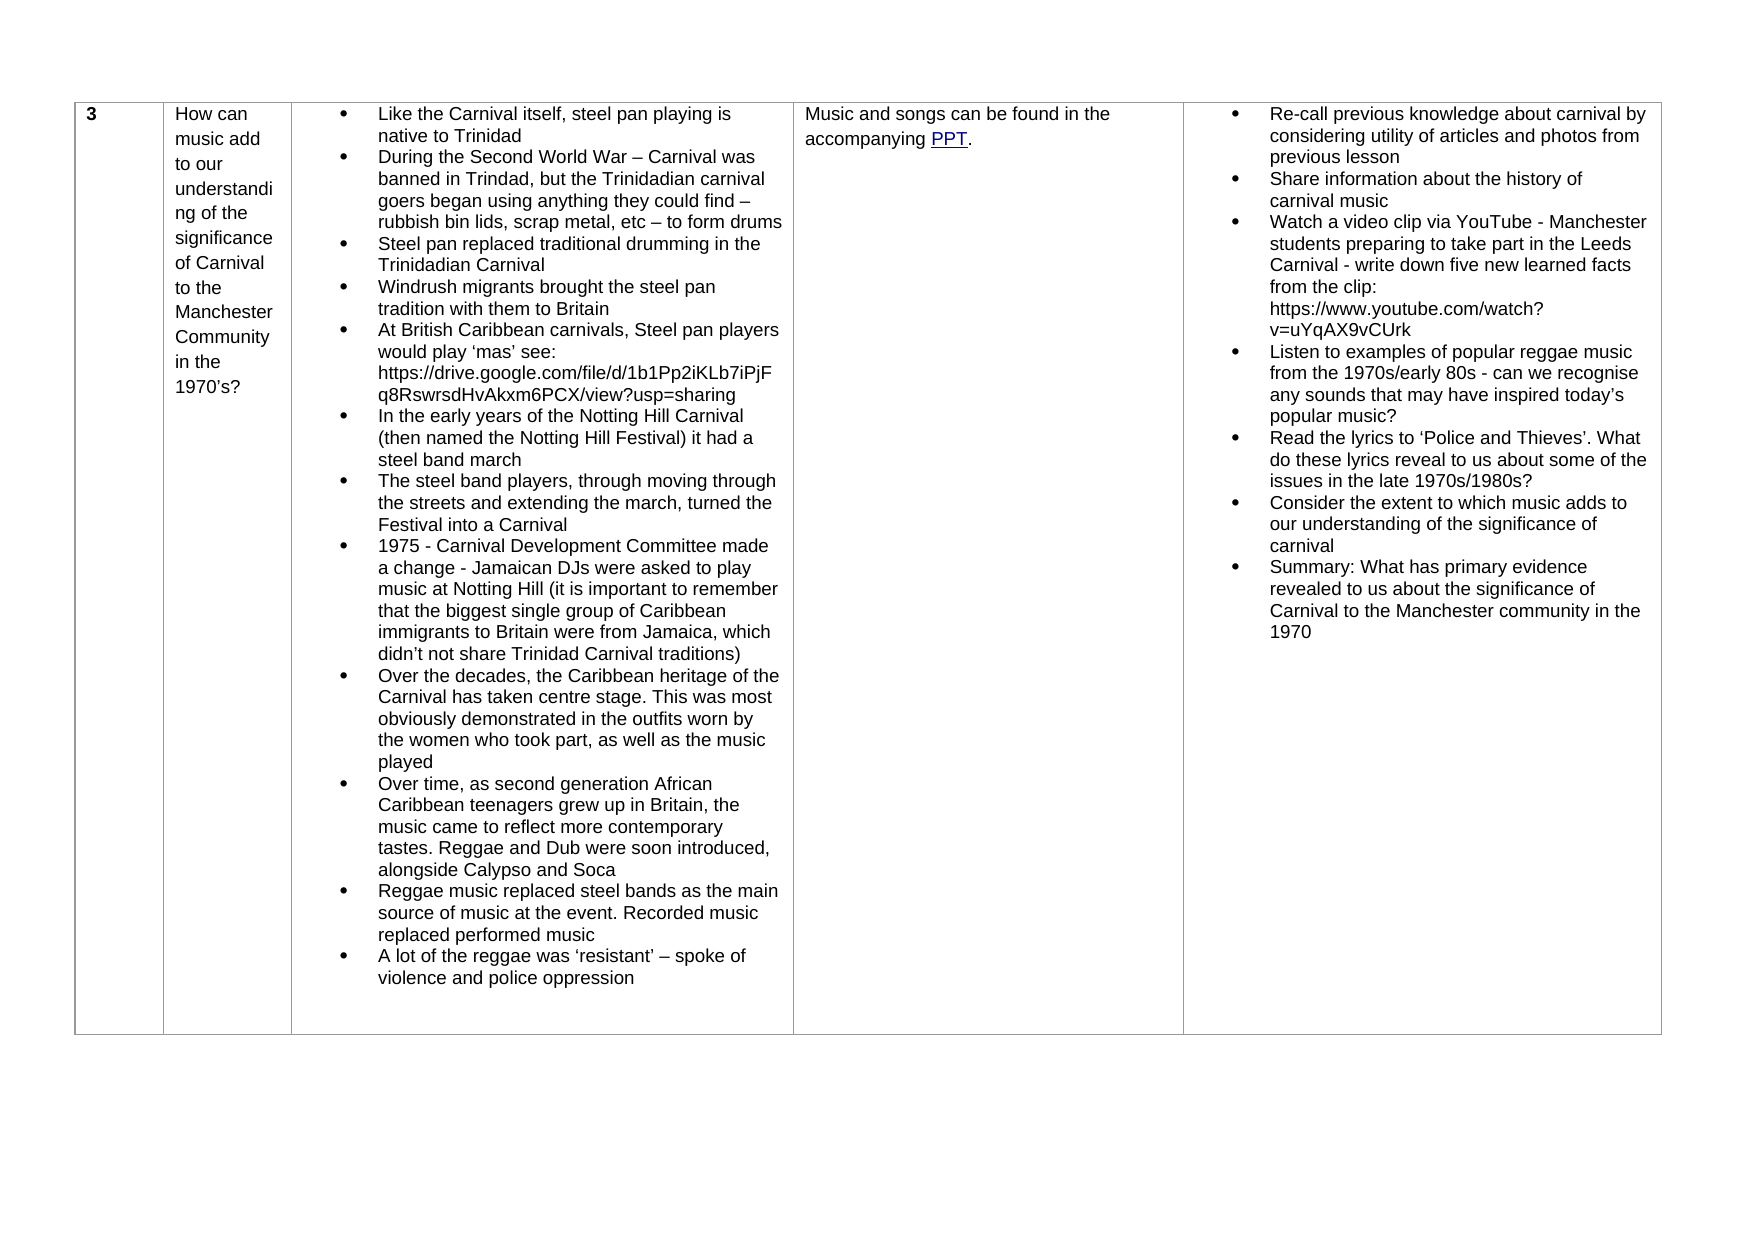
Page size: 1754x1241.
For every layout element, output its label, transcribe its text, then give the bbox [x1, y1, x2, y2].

table_cell Re-call previous knowledge about carnival by considering utility of articles and photos from previous lesson Share information about the history of carnival music Watch a video clip via YouTube - Manchester students preparing to take part in the Leeds Carnival - write down five new learned facts from the clip: https://www.youtube.com/watch?v=uYqAX9vCUrk Listen to examples of popular reggae music from the 1970s/early 80s - can we recognise any sounds that may have inspired today’s popular music? Read the lyrics to ‘Police and Thieves’. What do these lyrics reveal to us about some of the issues in the late 1970s/1980s? Consider the extent to which music adds to our understanding of the significance of carnival Summary: What has primary evidence revealed to us about the significance of Carnival to the Manchester community in the 1970 [1184, 103, 1661, 1034]
table_cell 3 [76, 103, 163, 1034]
table_cell Music and songs can be found in the accompanying PPT. [794, 103, 1183, 1034]
table_cell Like the Carnival itself, steel pan playing is native to Trinidad During the Second World War – Carnival was banned in Trindad, but the Trinidadian carnival goers began using anything they could find – rubbish bin lids, scrap metal, etc – to form drums Steel pan replaced traditional drumming in the Trinidadian Carnival Windrush migrants brought the steel pan tradition with them to Britain At British Caribbean carnivals, Steel pan players would play ‘mas’ see: https://drive.google.com/file/d/1b1Pp2iKLb7iPjFq8RswrsdHvAkxm6PCX/view?usp=sharing In the early years of the Notting Hill Carnival (then named the Notting Hill Festival) it had a steel band march The steel band players, through moving through the streets and extending the march, turned the Festival into a Carnival 1975 - Carnival Development Committee made a change - Jamaican DJs were asked to play music at Notting Hill (it is important to remember that the biggest single group of Caribbean immigrants to Britain were from Jamaica, which didn’t not share Trinidad Carnival traditions) Over the decades, the Caribbean heritage of the Carnival has taken centre stage. This was most obviously demonstrated in the outfits worn by the women who took part, as well as the music played Over time, as second generation African Caribbean teenagers grew up in Britain, the music came to reflect more contemporary tastes. Reggae and Dub were soon introduced, alongside Calypso and Soca Reggae music replaced steel bands as the main source of music at the event. Recorded music replaced performed music A lot of the reggae was ‘resistant’ – spoke of violence and police oppression [292, 103, 793, 1034]
table_cell How can music add to our understanding of the significance of Carnival to the Manchester Community in the 1970’s? [164, 103, 291, 1034]
